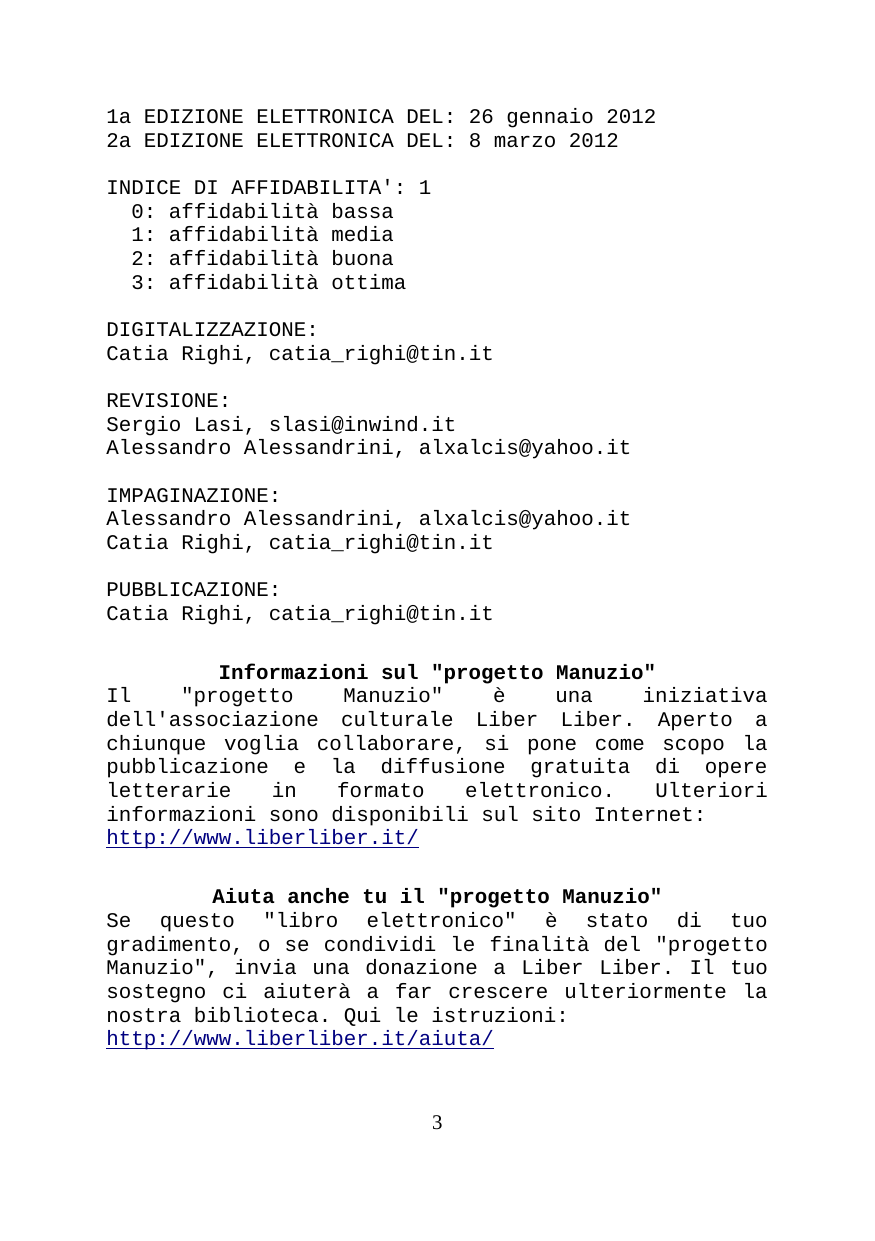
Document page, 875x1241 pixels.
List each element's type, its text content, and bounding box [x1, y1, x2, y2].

text Se questo "libro elettronico" è stato di tuo gradimento, o se condividi le finalità del "progetto Manuzio", invia una donazione a Liber Liber. Il tuo sostegno ci aiuterà a far crescere ulteriormente la nostra biblioteca. Qui le istruzioni: [106, 910, 768, 1028]
text 3: affidabilità ottima [106, 272, 768, 295]
text Informazioni sul "progetto Manuzio" [106, 662, 768, 686]
text DIGITALIZZAZIONE: [106, 319, 768, 343]
text REVISIONE: [106, 390, 768, 414]
text http://www.liberliber.it/ [106, 827, 768, 851]
text Catia Righi, catia_righi@tin.it [106, 603, 768, 626]
text INDICE DI AFFIDABILITA': 1 [106, 177, 768, 201]
text 1: affidabilità media [106, 224, 768, 248]
text http://www.liberliber.it/aiuta/ [106, 1028, 768, 1052]
text Alessandro Alessandrini, alxalcis@yahoo.it [106, 508, 768, 532]
text Sergio Lasi, slasi@inwind.it [106, 414, 768, 437]
text IMPAGINAZIONE: [106, 484, 768, 508]
text Catia Righi, catia_righi@tin.it [106, 532, 768, 556]
text Il "progetto Manuzio" è una iniziativa dell'associazione culturale Liber Liber. Aperto a chiunque voglia collaborare, si pone come scopo la pubblicazione e la diffusione gratuita di opere letterarie in formato elettronico. Ulteriori informazioni sono disponibili sul sito Internet: [106, 686, 768, 827]
text Catia Righi, catia_righi@tin.it [106, 343, 768, 366]
text PUBBLICAZIONE: [106, 579, 768, 603]
text 0: affidabilità bassa [106, 201, 768, 224]
text 2a EDIZIONE ELETTRONICA DEL: 8 marzo 2012 [106, 130, 768, 153]
text Aiuta anche tu il "progetto Manuzio" [106, 886, 768, 910]
text Alessandro Alessandrini, alxalcis@yahoo.it [106, 437, 768, 461]
text 2: affidabilità buona [106, 248, 768, 272]
text 1a EDIZIONE ELETTRONICA DEL: 26 gennaio 2012 [106, 106, 768, 130]
